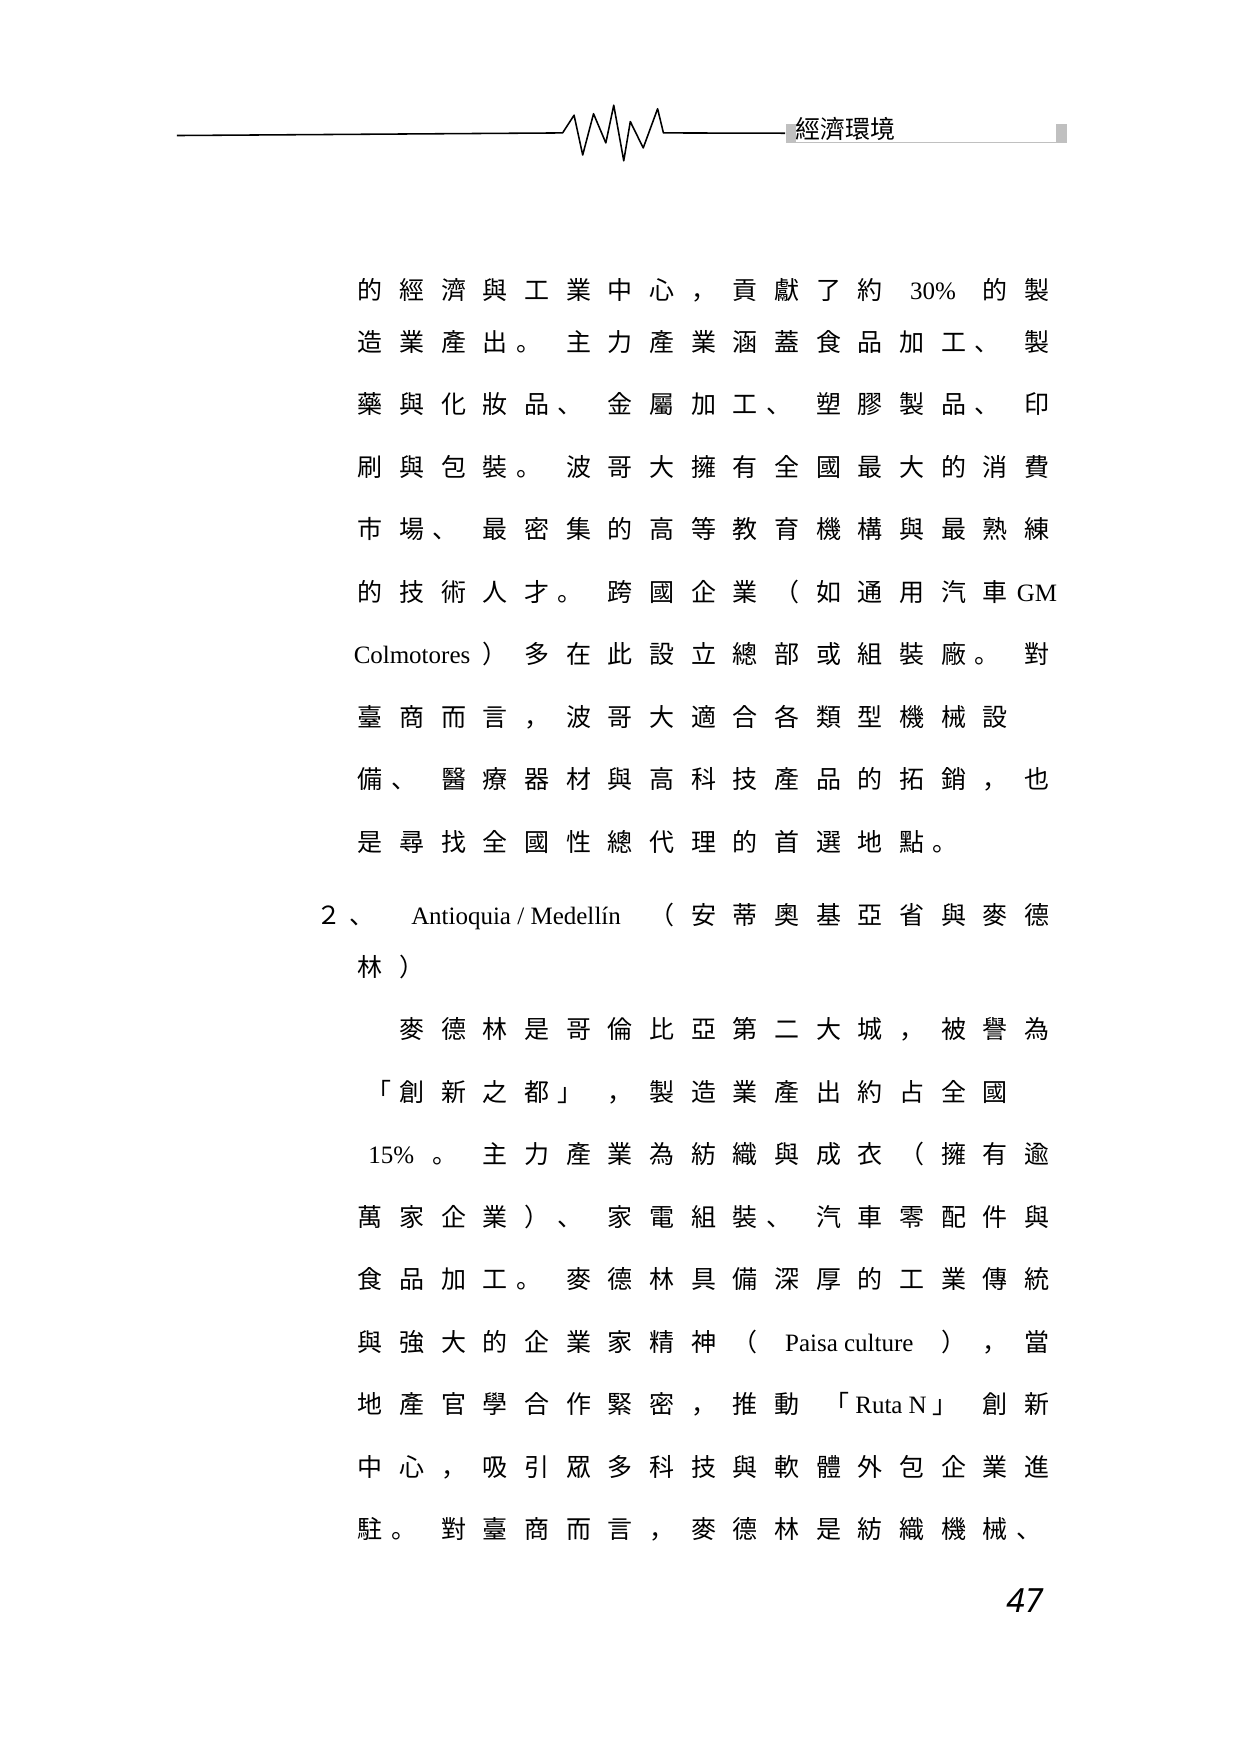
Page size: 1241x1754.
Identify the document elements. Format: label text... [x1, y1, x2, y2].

text ２、Antioquia / Medellín（安蒂奧基亞省與麥德林） [281, 861, 1058, 986]
text 麥德林是哥倫比亞第二大城，被譽為「創新之都」，製造業產出約占全國15%。主力產業為紡織與成衣（擁有逾萬家企業）、家電組裝、汽車零配件與食品加工。麥德林具備深厚的工業傳統與強大的企業家精神（Paisa culture），當地產官學合作緊密，推動「Ruta N」創新中心，吸引眾多科技與軟體外包企業進駐。對臺商而言，麥德林是紡織機械、 [330, 986, 1058, 1549]
text 的經濟與工業中心，貢獻了約30%的製造業產出。主力產業涵蓋食品加工、製藥與化妝品、金屬加工、塑膠製品、印刷與包裝。波哥大擁有全國最大的消費市場、最密集的高等教育機構與最熟練的技術人才。跨國企業（如通用汽車GM Colmotores）多在此設立總部或組裝廠。對臺商而言，波哥大適合各類型機械設備、醫療器材與高科技產品的拓銷，也是尋找全國性總代理的首選地點。 [330, 236, 1058, 861]
